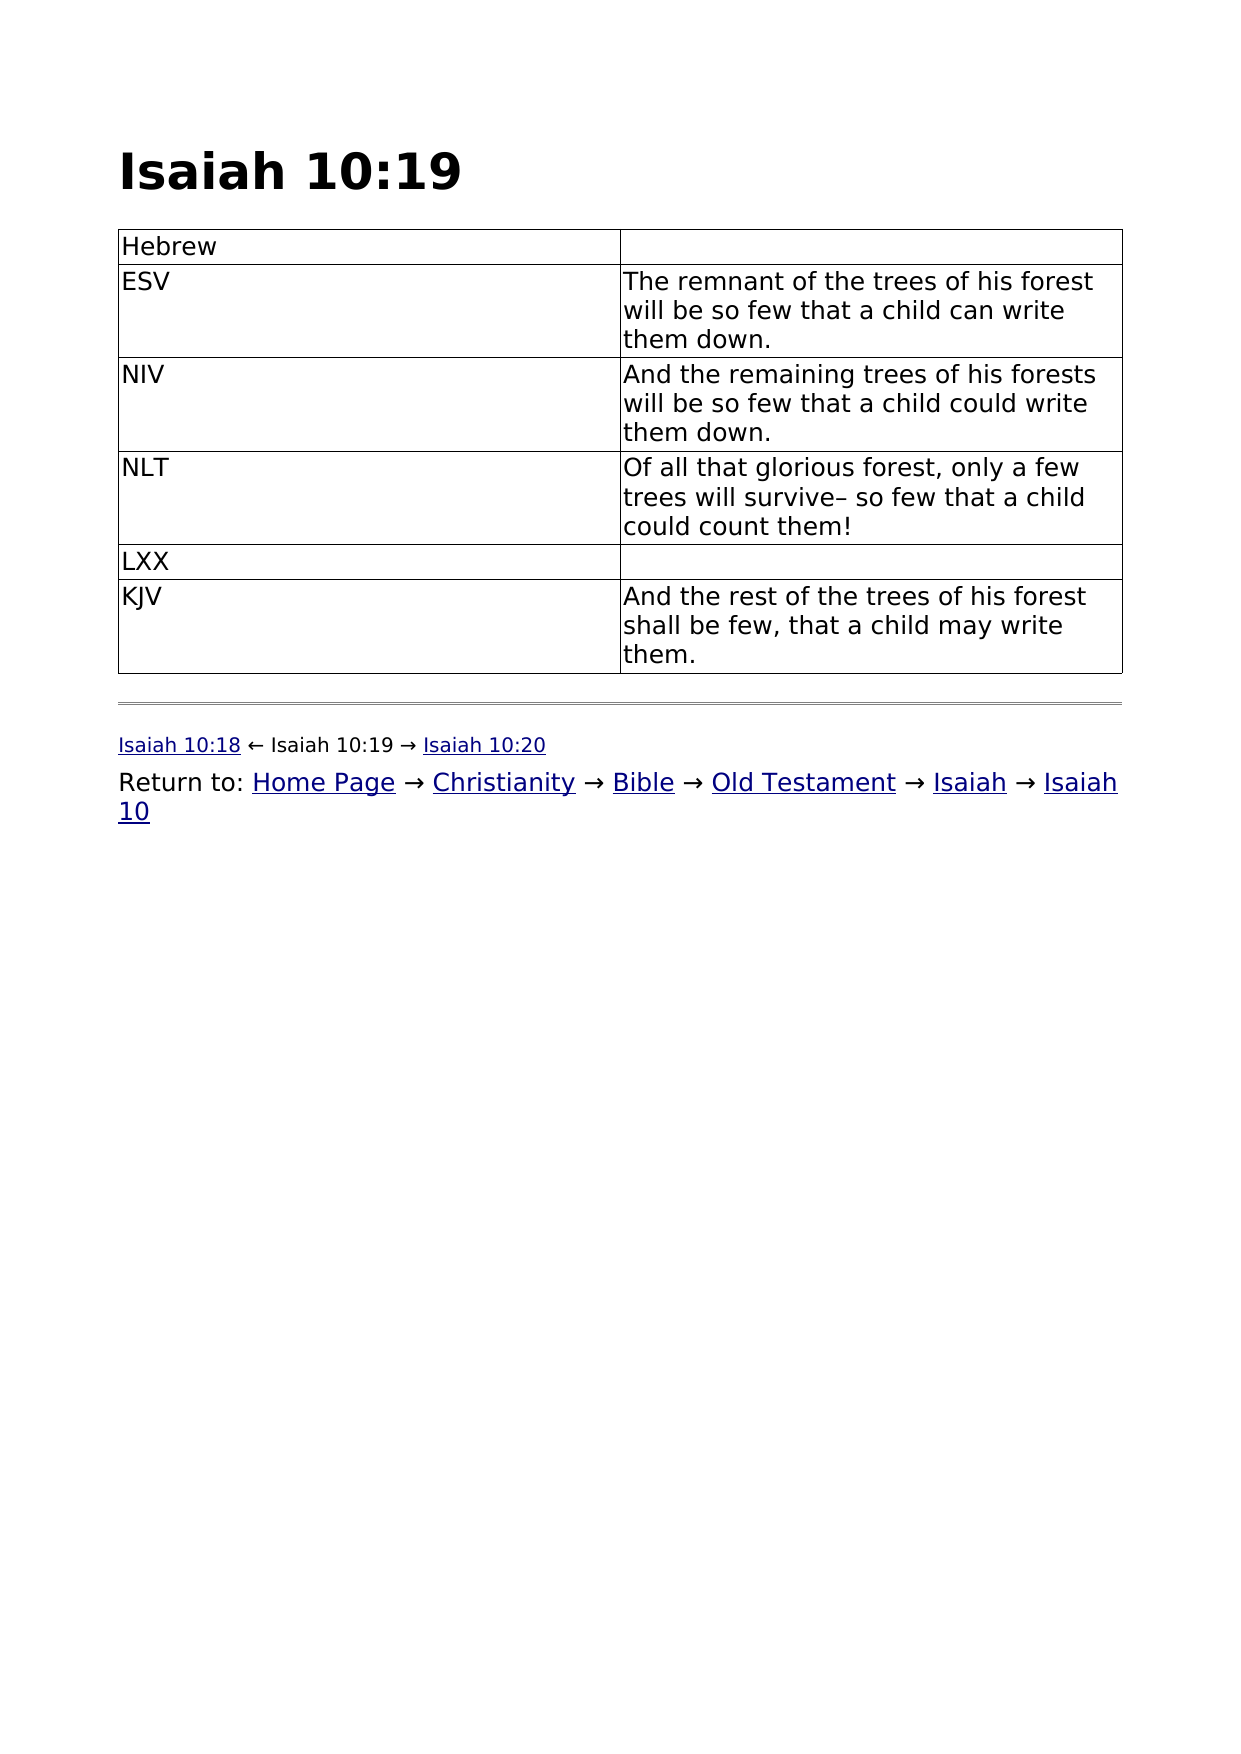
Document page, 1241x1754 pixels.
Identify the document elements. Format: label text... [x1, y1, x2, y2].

text Isaiah 10:18 ← Isaiah 10:19 → Isaiah 10:20 [118, 734, 1122, 768]
table_cell LXX [119, 545, 620, 579]
table_cell And the remaining trees of his forests will be so few that a child could write them down. [621, 358, 1122, 451]
table_cell The remnant of the trees of his forest will be so few that a child can write them down. [621, 265, 1122, 357]
table_header Hebrew [119, 230, 620, 264]
text Return to: Home Page → Christianity → Bible → Old Testament → Isaiah → Isaiah 10 [118, 768, 1122, 826]
table_cell NLT [119, 452, 620, 544]
table_cell KJV [119, 580, 620, 673]
table_cell [621, 545, 1122, 579]
table_header [621, 230, 1122, 264]
table_cell Of all that glorious forest, only a few trees will survive– so few that a child could count them! [621, 452, 1122, 544]
subtitle Isaiah 10:19 [118, 143, 1122, 201]
table_cell And the rest of the trees of his forest shall be few, that a child may write them. [621, 580, 1122, 673]
table_cell NIV [119, 358, 620, 451]
table_cell ESV [119, 265, 620, 357]
